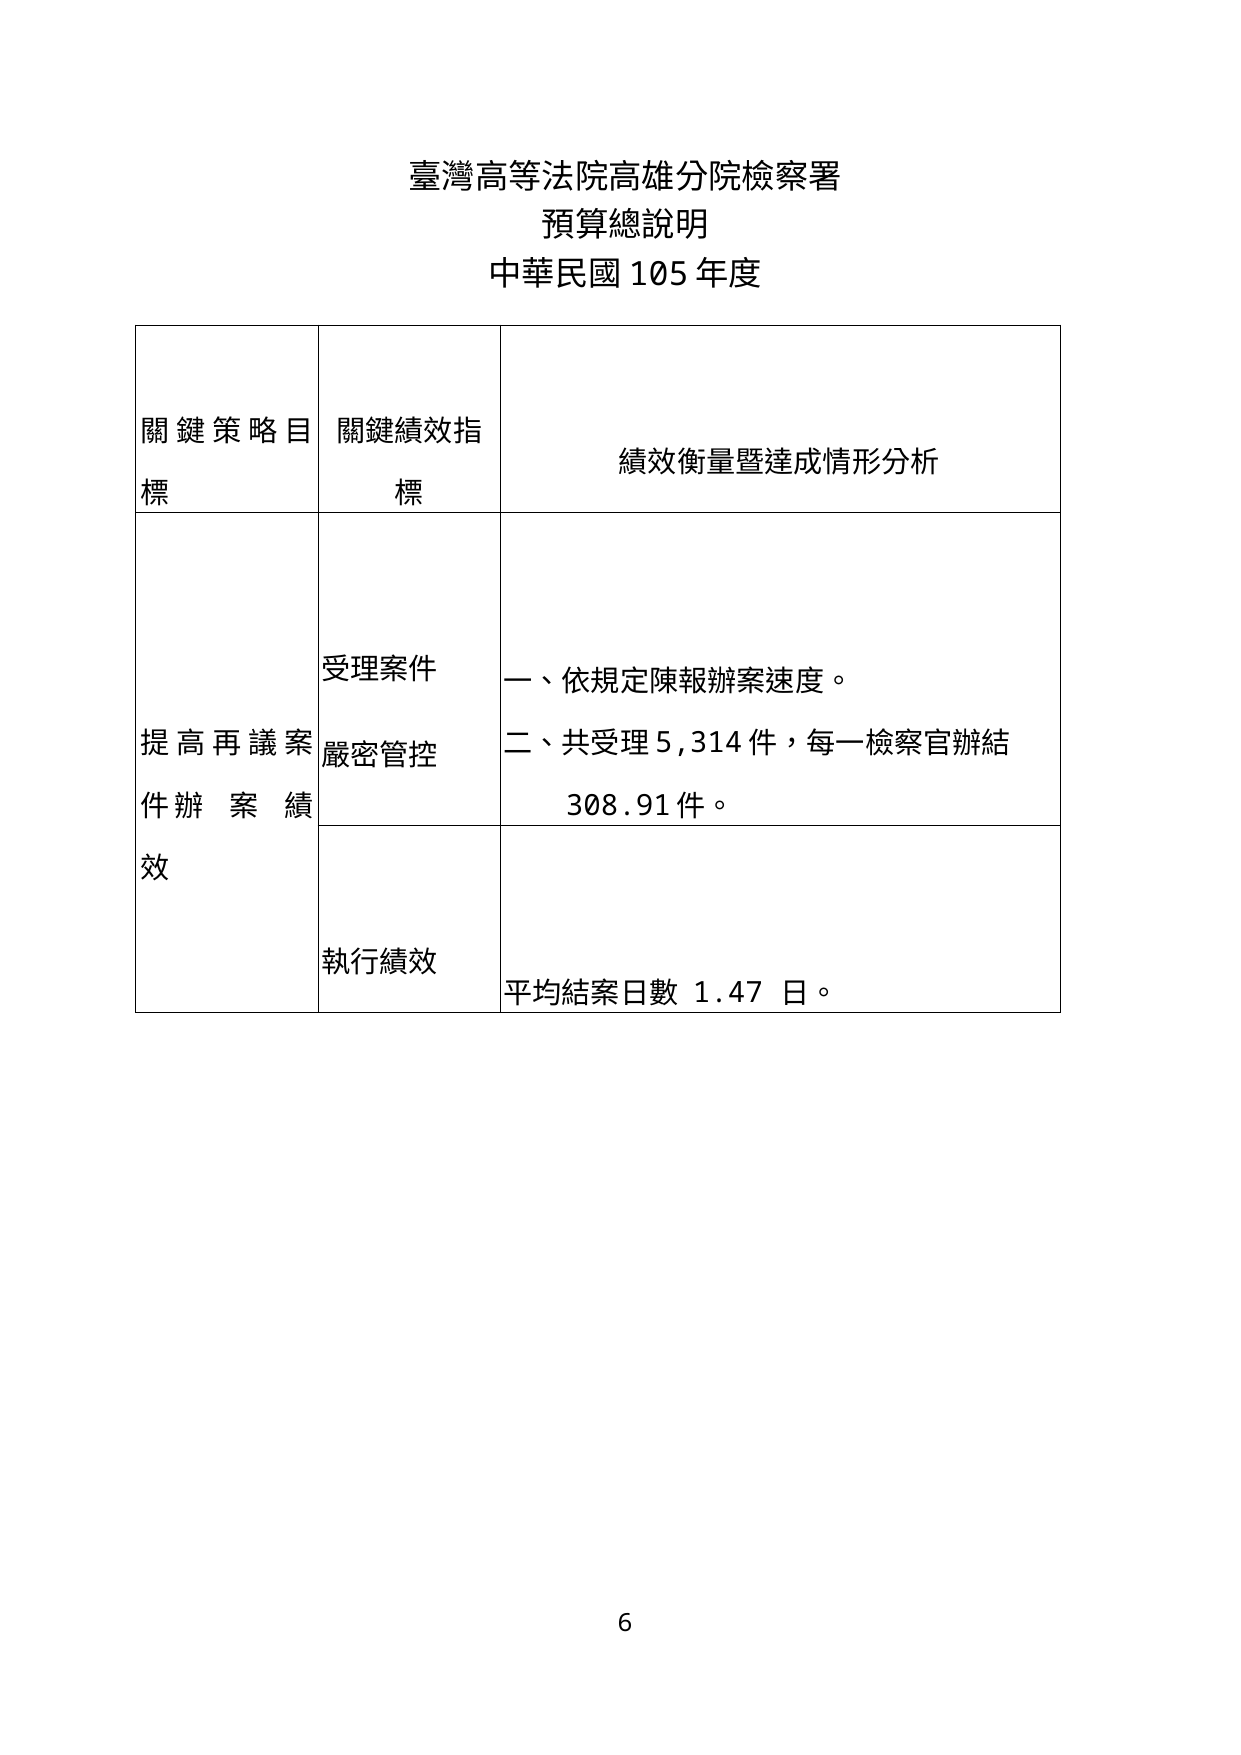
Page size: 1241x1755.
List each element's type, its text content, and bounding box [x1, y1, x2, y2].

table_cell 一、依規定陳報辦案速度。 二、共受理5,314件，每一檢察官辦結 308.91件。 [501, 513, 1060, 824]
table_cell 平均結案日數 1.47 日。 [501, 826, 1060, 1012]
table_header 關鍵策略目標 [136, 326, 318, 512]
table_cell 提高再議案件辦 案 績 效 [136, 513, 318, 1012]
table_header 關鍵績效指標 [319, 326, 500, 512]
table_cell 執行績效 [319, 826, 500, 1012]
table_header 績效衡量暨達成情形分析 [501, 326, 1060, 512]
table_cell 受理案件 嚴密管控 [319, 513, 500, 824]
